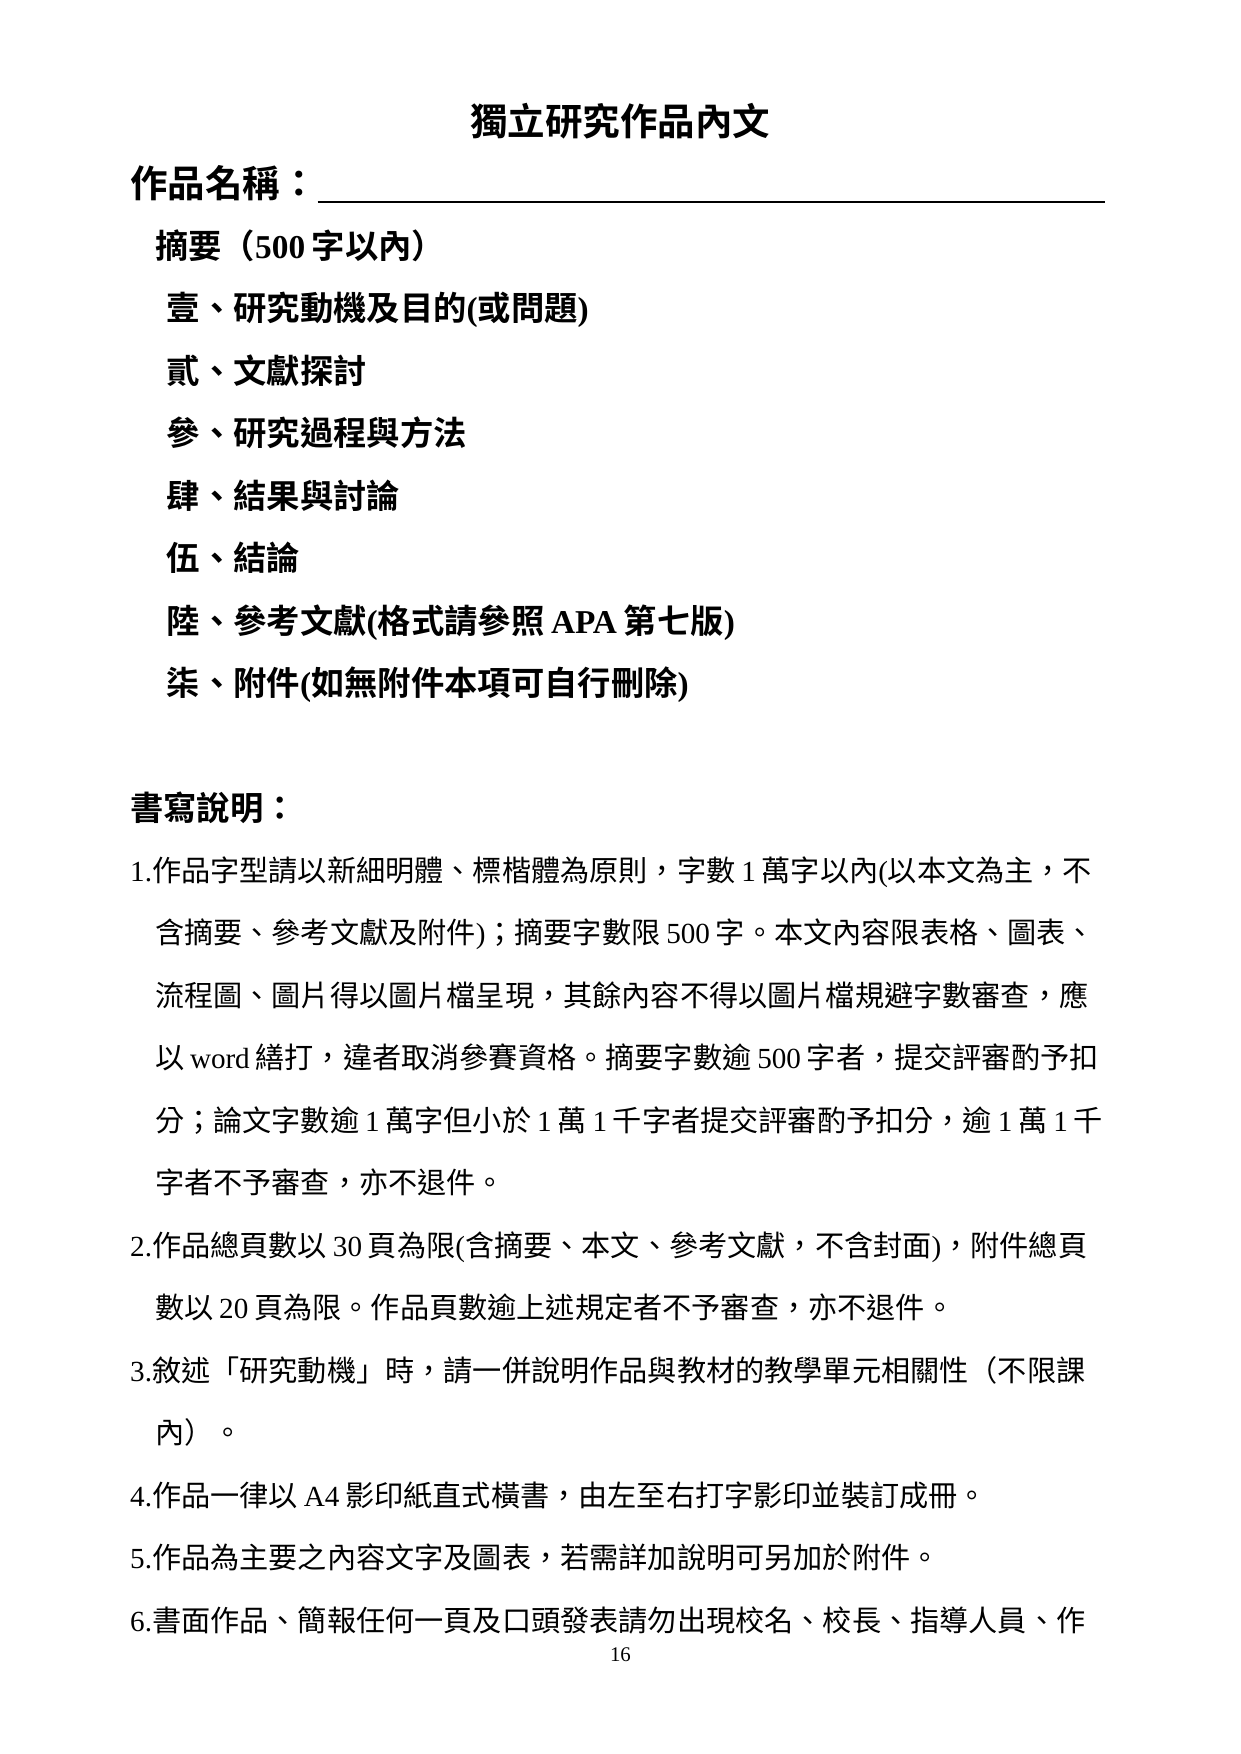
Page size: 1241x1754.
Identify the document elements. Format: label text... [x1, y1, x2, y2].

list 結果與討論 [166, 452, 1110, 514]
text 書寫說明： [130, 764, 1110, 827]
text 6.書面作品、簡報任何一頁及口頭發表請勿出現校名、校長、指導人員、作 [130, 1577, 1110, 1639]
list 文獻探討 [166, 327, 1110, 389]
list 附件(如無附件本項可自行刪除) [166, 639, 1110, 702]
text 摘要（500字以內） [155, 202, 1110, 264]
list 參考文獻(格式請參照APA第七版) [166, 577, 1110, 639]
list 研究過程與方法 [166, 389, 1110, 452]
text 獨立研究作品內文 [130, 77, 1110, 139]
list 結論 [166, 514, 1110, 577]
text 3.敘述「研究動機」時，請一併說明作品與教材的教學單元相關性（不限課內）。 [130, 1327, 1110, 1452]
text 5.作品為主要之內容文字及圖表，若需詳加說明可另加於附件。 [130, 1514, 1110, 1577]
text 1.作品字型請以新細明體、標楷體為原則，字數1萬字以內(以本文為主，不含摘要、參考文獻及附件)；摘要字數限500字。本文內容限表格、圖表、流程圖、圖片得以圖片檔呈現，其餘內容不得以圖片檔規避字數審查，應以word繕打，違者取消參賽資格。摘要字數逾500字者，提交評審酌予扣分；論文字數逾1萬字但小於1萬1千字者提交評審酌予扣分，逾1萬1千字者不予審查，亦不退件。 [130, 827, 1110, 1202]
text 作品名稱： [130, 139, 1110, 202]
text 4.作品一律以A4影印紙直式橫書，由左至右打字影印並裝訂成冊。 [130, 1452, 1110, 1514]
list 研究動機及目的(或問題) [166, 264, 1110, 327]
text 2.作品總頁數以30頁為限(含摘要、本文、參考文獻，不含封面)，附件總頁數以20頁為限。作品頁數逾上述規定者不予審查，亦不退件。 [130, 1202, 1110, 1327]
